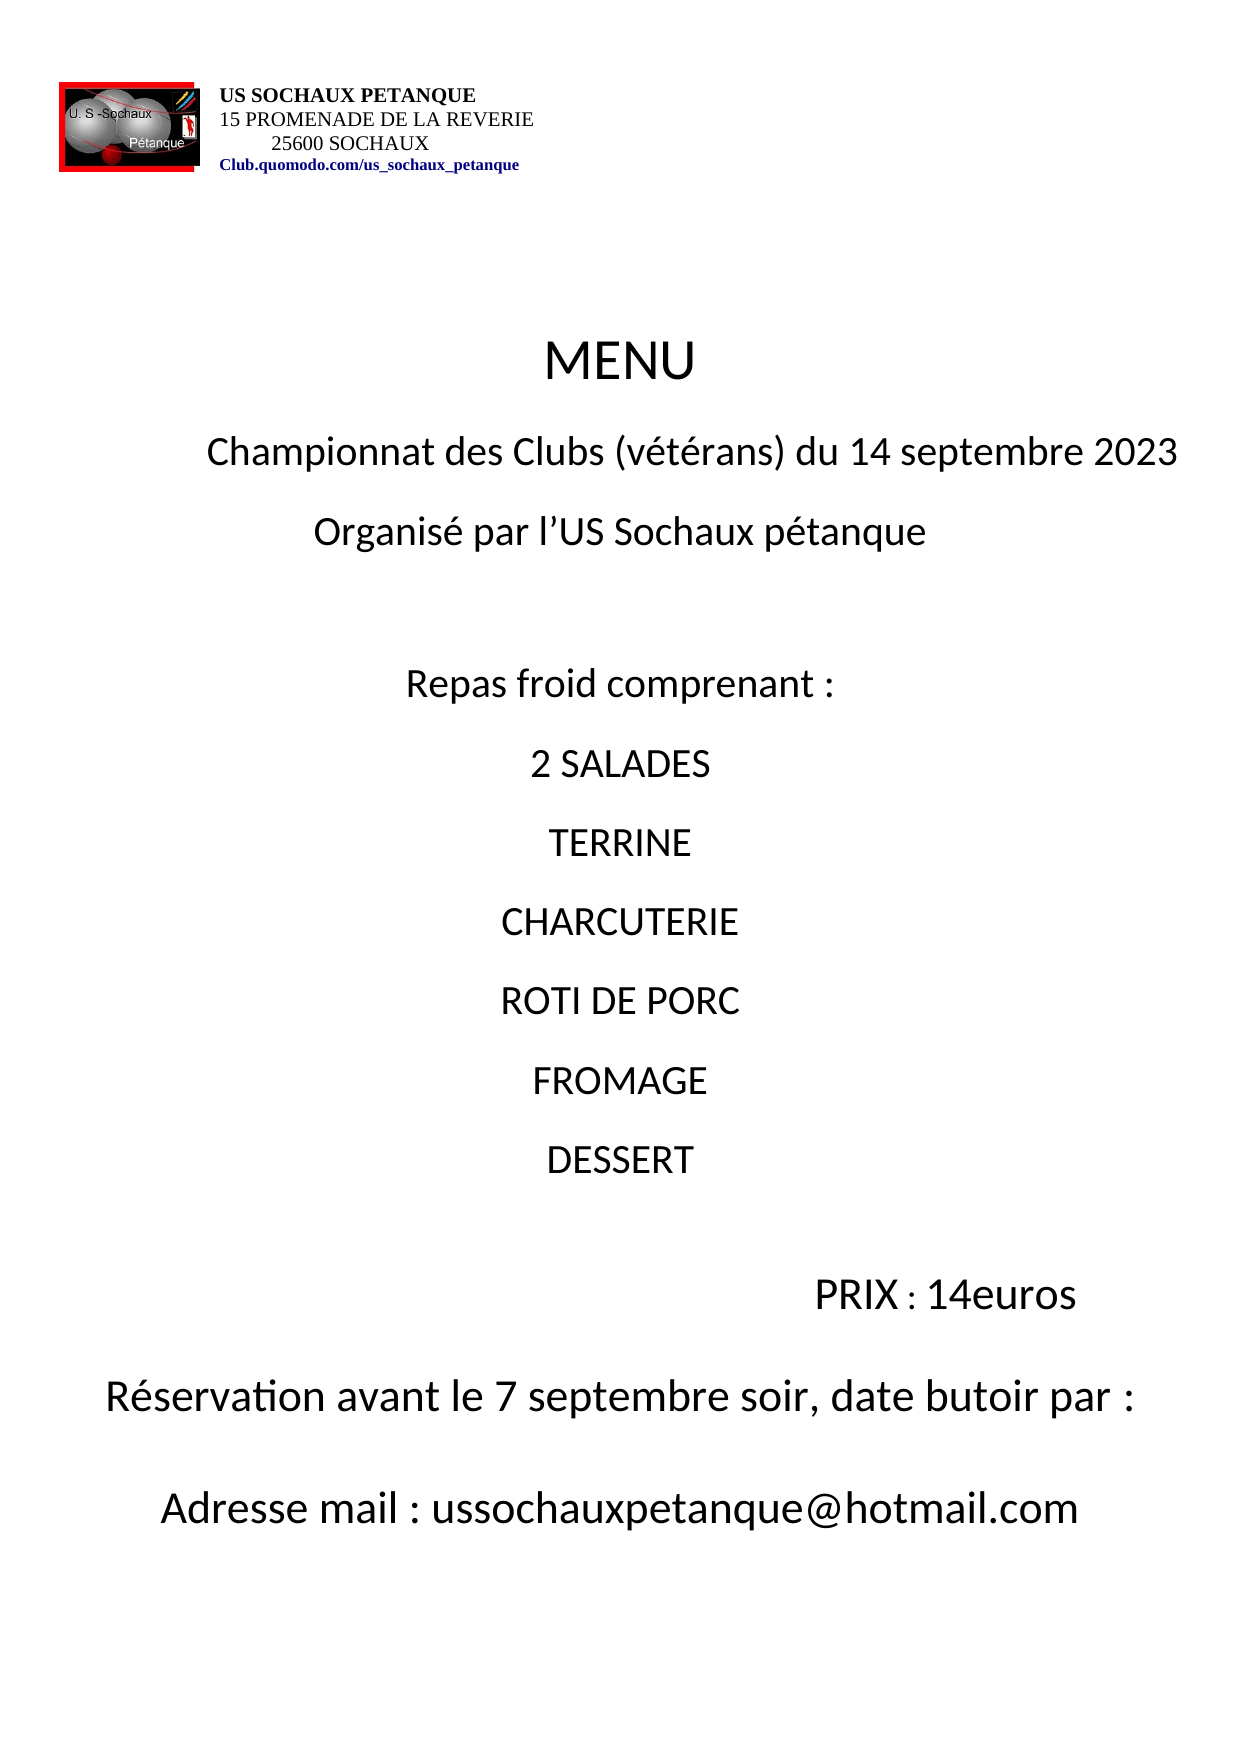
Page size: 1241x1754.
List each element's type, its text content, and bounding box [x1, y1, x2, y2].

text ROTI DE PORC [59, 974, 1181, 1025]
text Adresse mail : ussochauxpetanque@hotmail.com [59, 1479, 1181, 1535]
text DESSERT [59, 1133, 1181, 1184]
text Organisé par l’US Sochaux pétanque [59, 504, 1181, 555]
text 2 SALADES [59, 737, 1181, 787]
text Championnat des Clubs (vétérans) du 14 septembre 2023 [133, 425, 1181, 476]
text FROMAGE [59, 1054, 1181, 1104]
text US SOCHAUX PETANQUE [200, 83, 1181, 107]
text CHARCUTERIE [59, 895, 1181, 946]
text Repas froid comprenant : [59, 657, 1181, 708]
text 15 PROMENADE DE LA REVERIE [200, 107, 1181, 131]
text Réservation avant le 7 septembre soir, date butoir par : [59, 1367, 1181, 1423]
text PRIX : 14euros [59, 1265, 1181, 1321]
picture [59, 82, 200, 172]
text 25600 SOCHAUX [200, 131, 1181, 155]
text TERRINE [59, 816, 1181, 867]
text MENU [59, 322, 1181, 394]
text Club.quomodo.com/us_sochaux_petanque [59, 155, 1181, 174]
